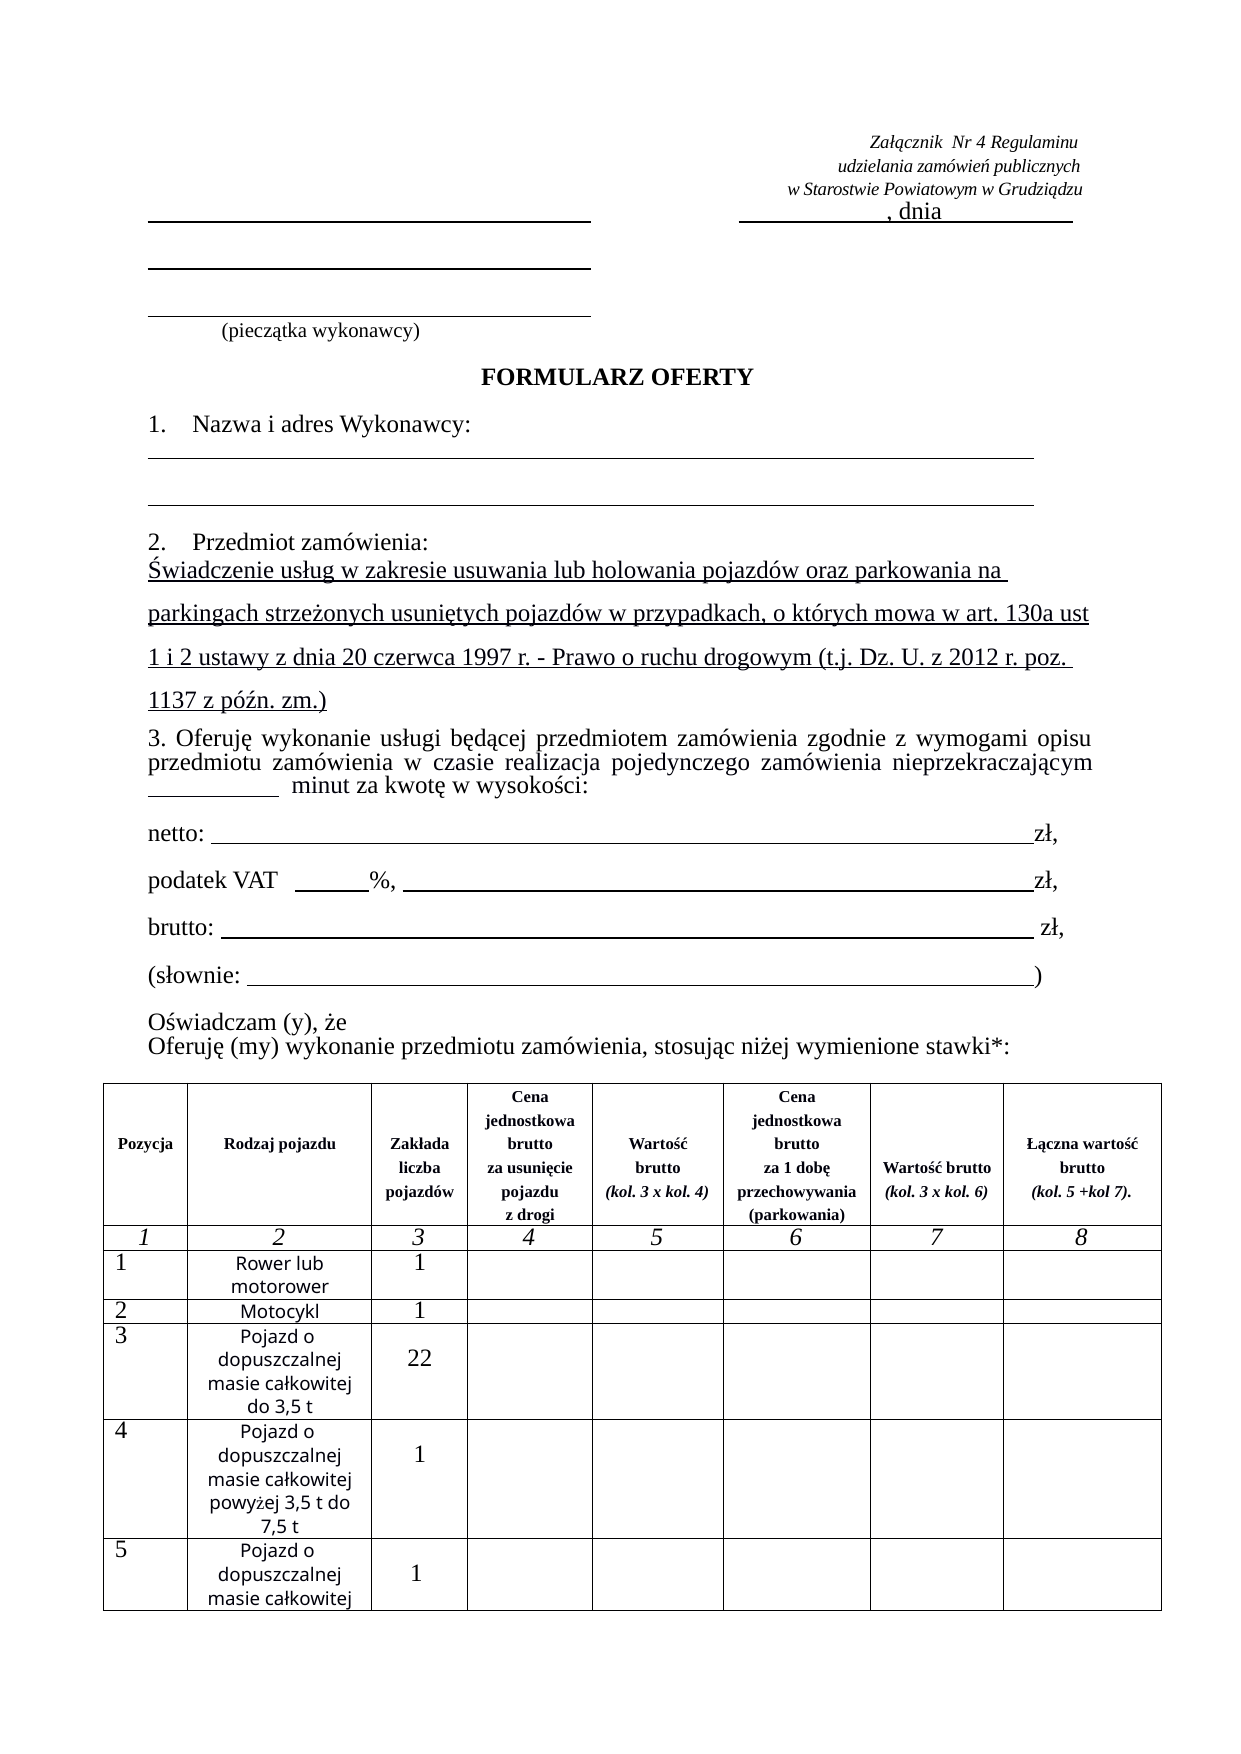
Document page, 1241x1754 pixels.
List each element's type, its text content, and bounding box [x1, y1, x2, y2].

table_cell [871, 1324, 1003, 1419]
text w Starostwie Powiatowym w Grudziądzu [148, 177, 1084, 201]
table_cell 1 [372, 1251, 467, 1298]
table_cell 2 [188, 1226, 371, 1250]
table_cell 4 [468, 1226, 592, 1250]
table_cell 22 [372, 1324, 467, 1419]
table_cell 2 [104, 1300, 187, 1323]
text udzielania zamówień publicznych [148, 153, 1084, 177]
table_cell 1 [104, 1251, 187, 1298]
table_cell [593, 1539, 723, 1610]
table_cell [1004, 1251, 1161, 1298]
table_cell [724, 1251, 870, 1298]
list Przedmiot zamówienia: [148, 532, 1093, 555]
text , dnia [148, 201, 1093, 224]
text Świadczenie usług w zakresie usuwania lub holowania pojazdów oraz parkowania na parkingach strzeżonych usuniętych pojazdów w przypadkach, o których mowa w art. 130a ust 1 i 2 ustawy z dnia 20 czerwca 1997 r. - Prawo o ruchu drogowym (t.j. Dz. U. z 2012 r. poz. 1137 z późn. zm.) [148, 555, 1093, 713]
table_cell [871, 1251, 1003, 1298]
table_header Cena jednostkowa brutto za 1 dobę przechowywania (parkowania) [724, 1084, 870, 1225]
list Nazwa i adres Wykonawcy: [148, 413, 1093, 437]
table_cell Pojazd o dopuszczalnej masie całkowitej [188, 1539, 371, 1610]
table_header Rodzaj pojazdu [188, 1084, 371, 1225]
text 3. Oferuję wykonanie usługi będącej przedmiotem zamówienia zgodnie z wymogami opisu przedmiotu zamówienia w czasie realizacja pojedynczego zamówienia nieprzekraczającym minut za kwotę w wysokości: [148, 728, 1093, 799]
table_cell [1004, 1300, 1161, 1323]
table_cell [724, 1420, 870, 1538]
table_cell 1 [104, 1226, 187, 1250]
table_cell 5 [593, 1226, 723, 1250]
text (pieczątka wykonawcy) [148, 319, 1093, 342]
text Oświadczam (y), że [148, 1012, 1093, 1035]
table_cell [468, 1251, 592, 1298]
table_cell [1004, 1324, 1161, 1419]
table_cell 7 [871, 1226, 1003, 1250]
table_cell [871, 1539, 1003, 1610]
table_cell [593, 1251, 723, 1298]
table_cell [724, 1324, 870, 1419]
table_header Wartość brutto (kol. 3 x kol. 4) [593, 1084, 723, 1225]
table_cell 8 [1004, 1226, 1161, 1250]
table_cell [468, 1420, 592, 1538]
table_cell [871, 1420, 1003, 1538]
table_cell 1 [372, 1300, 467, 1323]
table_cell Rower lub motorower [188, 1251, 371, 1298]
table_cell [1004, 1539, 1161, 1610]
table_cell [871, 1300, 1003, 1323]
text FORMULARZ OFERTY [148, 366, 1093, 390]
table_cell 1 [372, 1539, 467, 1610]
text Oferuję (my) wykonanie przedmiotu zamówienia, stosując niżej wymienione stawki*: [148, 1035, 1093, 1059]
table_cell 3 [372, 1226, 467, 1250]
table_cell [468, 1324, 592, 1419]
text brutto: zł, [148, 917, 1093, 941]
text (słownie: ) [148, 964, 1093, 988]
table_cell 6 [724, 1226, 870, 1250]
table_cell 5 [104, 1539, 187, 1610]
text Załącznik Nr 4 Regulaminu [148, 130, 1084, 153]
table_cell [593, 1324, 723, 1419]
table_cell [1004, 1420, 1161, 1538]
text podatek VAT %, zł, [148, 870, 1093, 893]
table_cell 4 [104, 1420, 187, 1538]
table_header Cena jednostkowa brutto za usunięcie pojazdu z drogi [468, 1084, 592, 1225]
table_header Pozycja [104, 1084, 187, 1225]
table_header Zakłada liczba pojazdów [372, 1084, 467, 1225]
table_cell [468, 1300, 592, 1323]
table_cell [593, 1420, 723, 1538]
table_cell [724, 1539, 870, 1610]
table_cell 1 [372, 1420, 467, 1538]
table_cell [593, 1300, 723, 1323]
table_header Łączna wartość brutto (kol. 5 +kol 7). [1004, 1084, 1161, 1225]
table_cell [724, 1300, 870, 1323]
table_cell Pojazd o dopuszczalnej masie całkowitej powyżej 3,5 t do 7,5 t [188, 1420, 371, 1538]
table_header Wartość brutto (kol. 3 x kol. 6) [871, 1084, 1003, 1225]
table_cell 3 [104, 1324, 187, 1419]
table_cell Pojazd o dopuszczalnej masie całkowitej do 3,5 t [188, 1324, 371, 1419]
text netto: zł, [148, 822, 1093, 846]
table_cell Motocykl [188, 1300, 371, 1323]
table_cell [468, 1539, 592, 1610]
